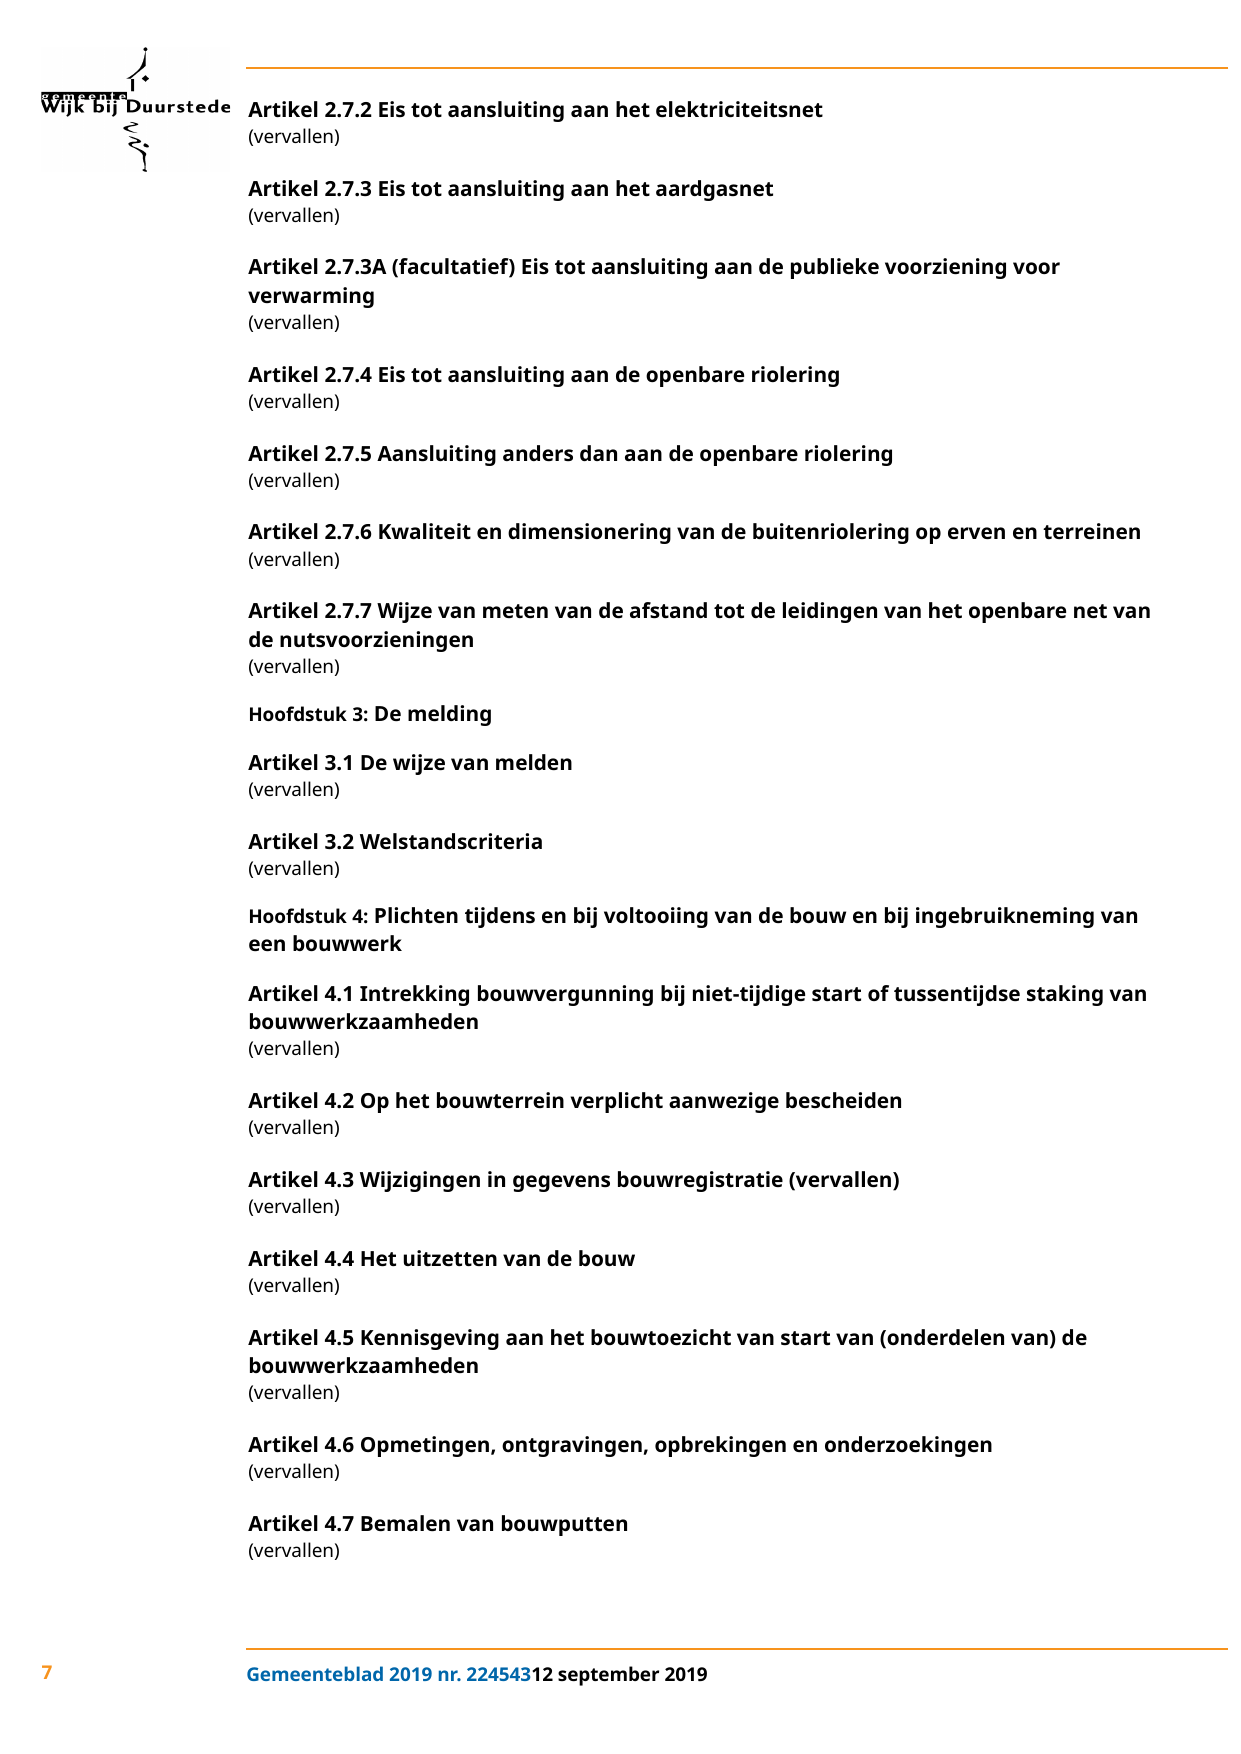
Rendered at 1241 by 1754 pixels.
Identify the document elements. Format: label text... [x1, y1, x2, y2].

text (vervallen) [248, 1272, 1152, 1298]
text Artikel 2.7.6 Kwaliteit en dimensionering van de buitenriolering op erven en terreinen [248, 517, 1152, 546]
text (vervallen) [248, 467, 1152, 493]
text Artikel 4.7 Bemalen van bouwputten [248, 1509, 1152, 1537]
text Artikel 2.7.7 Wijze van meten van de afstand tot de leidingen van het openbare net van de nutsvoorzieningen [248, 596, 1152, 653]
text (vervallen) [248, 309, 1152, 335]
text Artikel 4.4 Het uitzetten van de bouw [248, 1244, 1152, 1272]
text (vervallen) [248, 1458, 1152, 1484]
text (vervallen) [248, 1193, 1152, 1219]
text Hoofdstuk 4: Plichten tijdens en bij voltooiing van de bouw en bij ingebruikneming van een bouwwerk [248, 901, 1152, 958]
text (vervallen) [248, 123, 1152, 149]
text (vervallen) [248, 777, 1152, 802]
text (vervallen) [248, 546, 1152, 572]
text Artikel 2.7.2 Eis tot aansluiting aan het elektriciteitsnet [248, 95, 1152, 123]
text Artikel 3.1 De wijze van melden [248, 748, 1152, 777]
text (vervallen) [248, 1036, 1152, 1061]
text Hoofdstuk 3: De melding [248, 699, 1152, 727]
text (vervallen) [248, 1537, 1152, 1563]
text Artikel 4.6 Opmetingen, ontgravingen, opbrekingen en onderzoekingen [248, 1430, 1152, 1458]
text Artikel 2.7.4 Eis tot aansluiting aan de openbare riolering [248, 360, 1152, 388]
text Artikel 2.7.3 Eis tot aansluiting aan het aardgasnet [248, 174, 1152, 202]
text Artikel 3.2 Welstandscriteria [248, 827, 1152, 855]
picture [41, 47, 231, 172]
text (vervallen) [248, 388, 1152, 414]
text Artikel 2.7.3A (facultatief) Eis tot aansluiting aan de publieke voorziening voor verwarming [248, 252, 1152, 309]
text Artikel 4.1 Intrekking bouwvergunning bij niet-tijdige start of tussentijdse staking van bouwwerkzaamheden [248, 979, 1152, 1036]
text Artikel 2.7.5 Aansluiting anders dan aan de openbare riolering [248, 439, 1152, 467]
text (vervallen) [248, 653, 1152, 679]
text (vervallen) [248, 202, 1152, 228]
text Artikel 4.3 Wijzigingen in gegevens bouwregistratie (vervallen) [248, 1165, 1152, 1193]
text (vervallen) [248, 1114, 1152, 1140]
text (vervallen) [248, 1379, 1152, 1405]
text Artikel 4.2 Op het bouwterrein verplicht aanwezige bescheiden [248, 1086, 1152, 1114]
text (vervallen) [248, 855, 1152, 881]
text Artikel 4.5 Kennisgeving aan het bouwtoezicht van start van (onderdelen van) de bouwwerkzaamheden [248, 1323, 1152, 1379]
